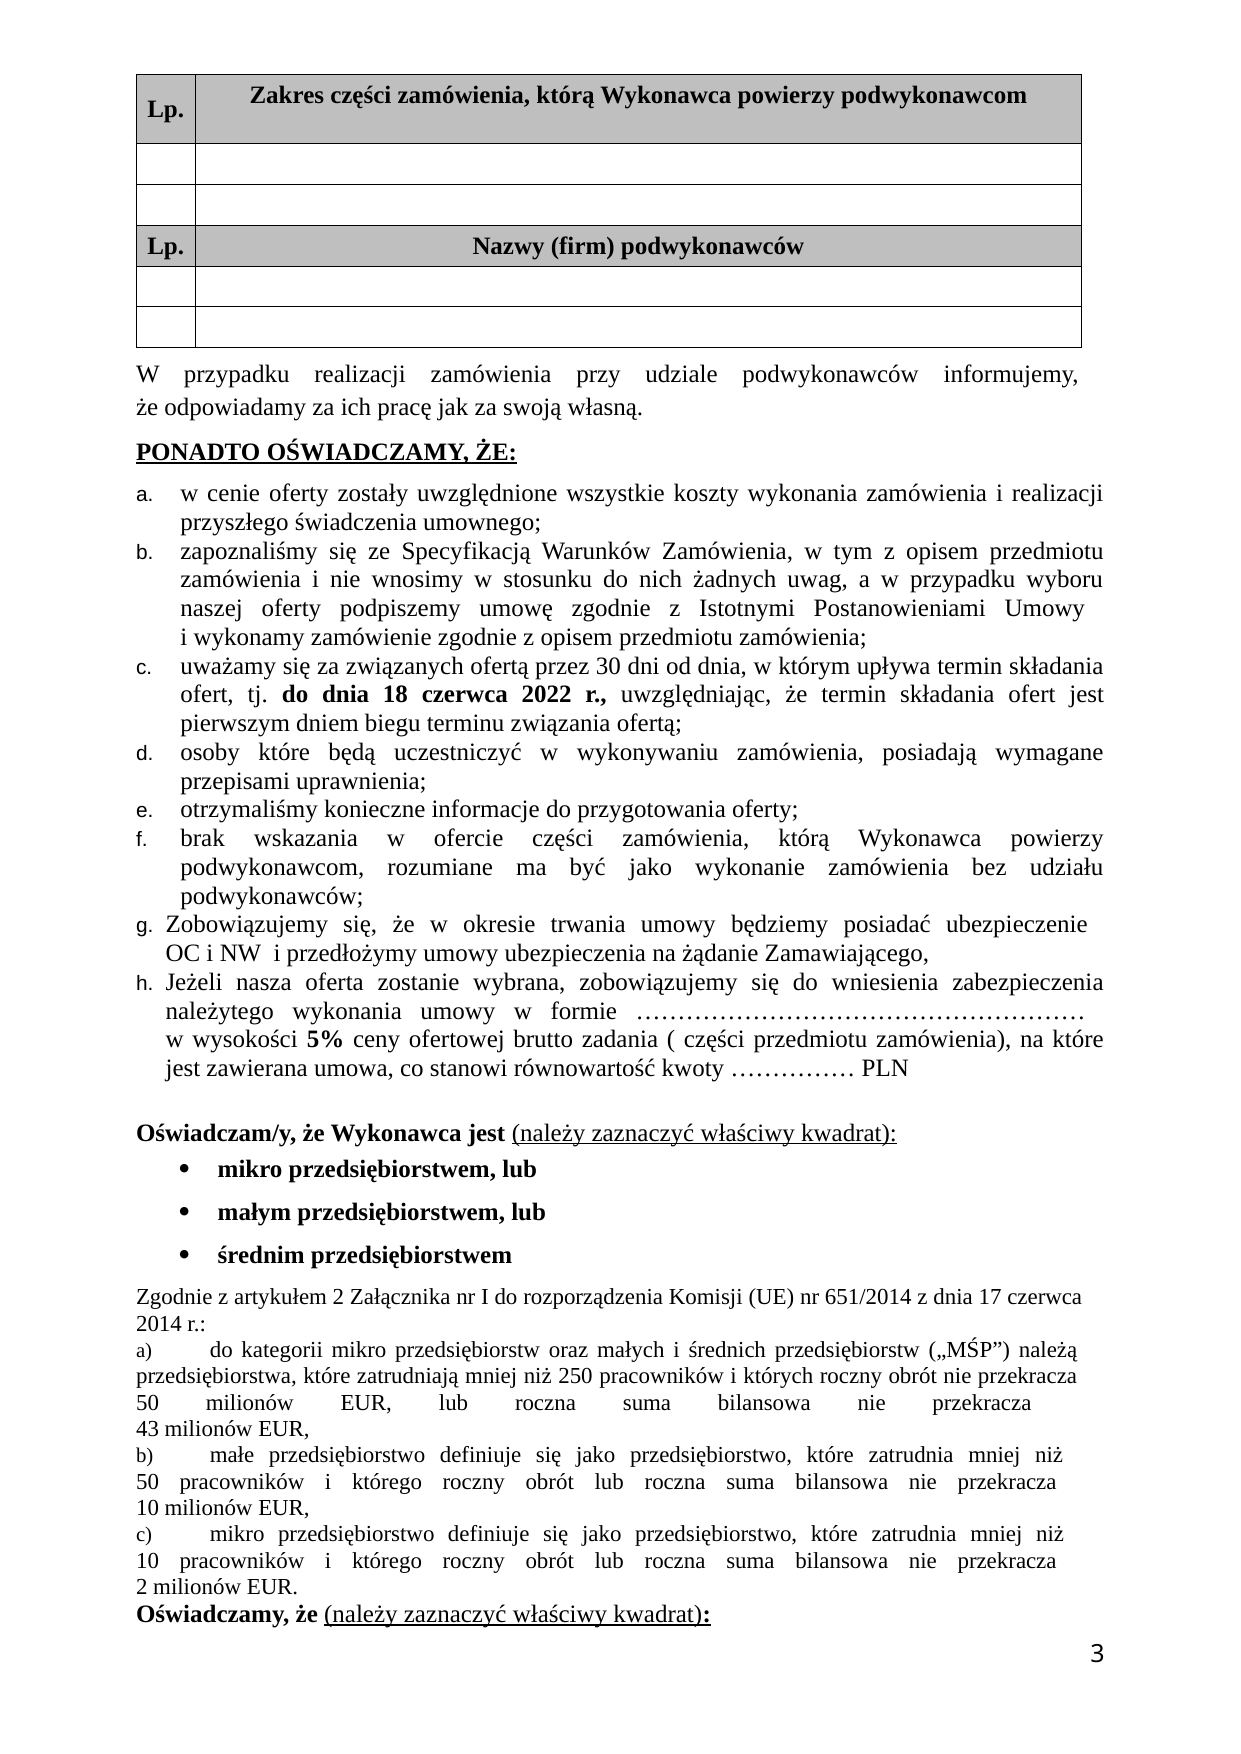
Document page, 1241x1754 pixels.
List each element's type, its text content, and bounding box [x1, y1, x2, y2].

list małe przedsiębiorstwo definiuje się jako przedsiębiorstwo, które zatrudnia mniej niż 50 pracowników i którego roczny obrót lub roczna suma bilansowa nie przekracza 10 milionów EUR, [136, 1441, 1079, 1520]
table_cell [137, 185, 195, 225]
list małym przedsiębiorstwem, lub [180, 1197, 1104, 1226]
list średnim przedsiębiorstwem [180, 1240, 1104, 1269]
list brak wskazania w ofercie części zamówienia, którą Wykonawca powierzy podwykonawcom, rozumiane ma być jako wykonanie zamówienia bez udziału podwykonawców; [136, 823, 1104, 909]
text Zgodnie z artykułem 2 Załącznika nr I do rozporządzenia Komisji (UE) nr 651/2014 z dnia 17 czerwca 2014 r.: [136, 1283, 1084, 1336]
list osoby które będą uczestniczyć w wykonywaniu zamówienia, posiadają wymagane przepisami uprawnienia; [136, 737, 1104, 794]
table_cell [196, 307, 1081, 347]
list zapoznaliśmy się ze Specyfikacją Warunków Zamówienia, w tym z opisem przedmiotu zamówienia i nie wnosimy w stosunku do nich żadnych uwag, a w przypadku wyboru naszej oferty podpiszemy umowę zgodnie z Istotnymi Postanowieniami Umowy i wykonamy zamówienie zgodnie z opisem przedmiotu zamówienia; [136, 536, 1104, 651]
table_header Zakres części zamówienia, którą Wykonawca powierzy podwykonawcom [196, 75, 1081, 143]
list uważamy się za związanych ofertą przez 30 dni od dnia, w którym upływa termin składania ofert, tj. do dnia 18 czerwca 2022 r., uwzględniając, że termin składania ofert jest pierwszym dniem biegu terminu związania ofertą; [136, 651, 1104, 737]
list otrzymaliśmy konieczne informacje do przygotowania oferty; [136, 794, 1104, 823]
text Oświadczamy, że (należy zaznaczyć właściwy kwadrat): [136, 1599, 1104, 1628]
table_cell [137, 307, 195, 347]
table_cell Nazwy (firm) podwykonawców [196, 226, 1081, 266]
list Jeżeli nasza oferta zostanie wybrana, zobowiązujemy się do wniesienia zabezpieczenia należytego wykonania umowy w formie ……………………………………………… w wysokości 5% ceny ofertowej brutto zadania ( części przedmiotu zamówienia), na które jest zawierana umowa, co stanowi równowartość kwoty …………… PLN [136, 967, 1104, 1082]
list w cenie oferty zostały uwzględnione wszystkie koszty wykonania zamówienia i realizacji przyszłego świadczenia umownego; [136, 478, 1104, 536]
list Zobowiązujemy się, że w okresie trwania umowy będziemy posiadać ubezpieczenie OC i NW i przedłożymy umowy ubezpieczenia na żądanie Zamawiającego, [136, 909, 1104, 967]
table_cell [137, 267, 195, 306]
table_cell Lp. [137, 226, 195, 266]
table_cell [137, 144, 195, 184]
list mikro przedsiębiorstwem, lub [180, 1154, 1104, 1183]
text PONADTO OŚWIADCZAMY, ŻE: [136, 437, 1104, 466]
list do kategorii mikro przedsiębiorstw oraz małych i średnich przedsiębiorstw („MŚP”) należą przedsiębiorstwa, które zatrudniają mniej niż 250 pracowników i których roczny obrót nie przekracza 50 milionów EUR, lub roczna suma bilansowa nie przekracza 43 milionów EUR, [136, 1336, 1079, 1441]
list mikro przedsiębiorstwo definiuje się jako przedsiębiorstwo, które zatrudnia mniej niż 10 pracowników i którego roczny obrót lub roczna suma bilansowa nie przekracza 2 milionów EUR. [136, 1520, 1079, 1599]
text W przypadku realizacji zamówienia przy udziale podwykonawców informujemy, że odpowiadamy za ich pracę jak za swoją własną. [136, 359, 1104, 421]
text Oświadczam/y, że Wykonawca jest (należy zaznaczyć właściwy kwadrat): [136, 1118, 1104, 1147]
table_cell [196, 185, 1081, 225]
table_cell [196, 144, 1081, 184]
table_cell [196, 267, 1081, 306]
table_header Lp. [137, 75, 195, 143]
